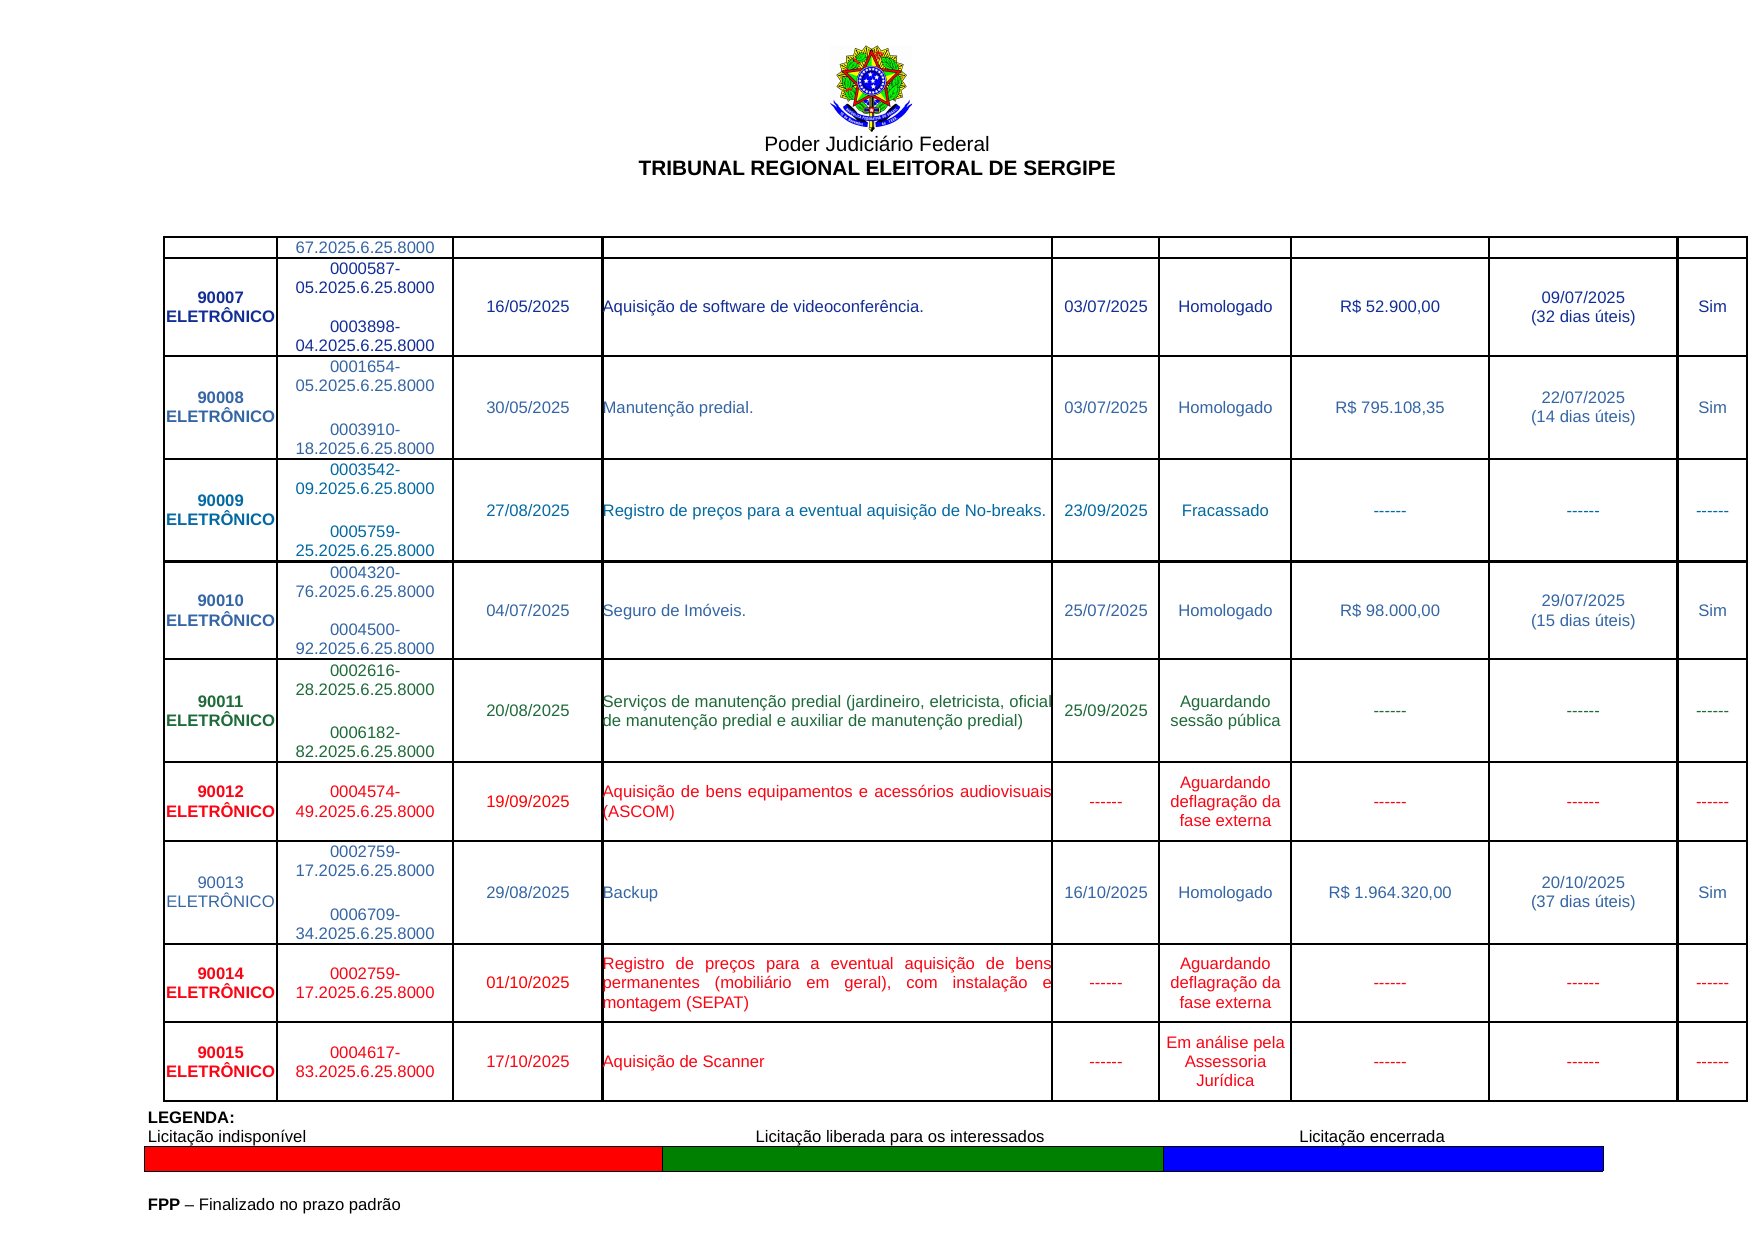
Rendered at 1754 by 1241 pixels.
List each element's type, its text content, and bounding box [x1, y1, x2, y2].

table_cell R$ 795.108,35 [1292, 357, 1488, 458]
table_cell Sim [1679, 563, 1746, 658]
table_cell Seguro de Imóveis. [604, 563, 1051, 658]
table_cell 90010 ELETRÔNICO [165, 563, 276, 658]
table_cell 01/10/2025 [454, 945, 601, 1021]
table_cell 0004320-76.2025.6.25.8000 0004500-92.2025.6.25.8000 [278, 563, 452, 658]
table_cell Aquisição de Scanner [604, 1023, 1051, 1100]
table_cell 29/08/2025 [454, 842, 601, 943]
table_cell R$ 52.900,00 [1292, 259, 1488, 355]
table_cell Aguardando deflagração da fase externa [1160, 763, 1290, 840]
table_cell [454, 238, 601, 257]
table_cell Aguardando sessão pública [1160, 660, 1290, 761]
table_cell 30/05/2025 [454, 357, 601, 458]
table_cell ------ [1679, 763, 1746, 840]
table_cell 0002616-28.2025.6.25.8000 0006182-82.2025.6.25.8000 [278, 660, 452, 761]
table_cell 19/09/2025 [454, 763, 601, 840]
table_cell 20/10/2025 (37 dias úteis) [1490, 842, 1676, 943]
table_cell 0004574-49.2025.6.25.8000 [278, 763, 452, 840]
table_cell 90011 ELETRÔNICO [165, 660, 276, 761]
table_cell ------ [1679, 460, 1746, 560]
table_cell ------ [1490, 460, 1676, 560]
table_cell 04/07/2025 [454, 563, 601, 658]
table_cell 16/05/2025 [454, 259, 601, 355]
table_cell Homologado [1160, 563, 1290, 658]
table_cell ------ [1490, 1023, 1676, 1100]
table_cell Aquisição de software de videoconferência. [604, 259, 1051, 355]
table_cell ------ [1490, 763, 1676, 840]
table_cell 29/07/2025 (15 dias úteis) [1490, 563, 1676, 658]
table_cell [1053, 238, 1158, 257]
table_cell 90013 ELETRÔNICO [165, 842, 276, 943]
table_cell 22/07/2025 (14 dias úteis) [1490, 357, 1676, 458]
table_cell 27/08/2025 [454, 460, 601, 560]
table_cell 0001654-05.2025.6.25.8000 0003910-18.2025.6.25.8000 [278, 357, 452, 458]
table_cell Registro de preços para a eventual aquisição de bens permanentes (mobiliário em geral), com instalação e montagem (SEPAT) [604, 945, 1051, 1021]
table_cell [1490, 238, 1676, 257]
table_cell 90012 ELETRÔNICO [165, 763, 276, 840]
table_cell Sim [1679, 842, 1746, 943]
table_cell 0002759-17.2025.6.25.8000 0006709-34.2025.6.25.8000 [278, 842, 452, 943]
table_cell 90008 ELETRÔNICO [165, 357, 276, 458]
table_cell Fracassado [1160, 460, 1290, 560]
table_cell R$ 98.000,00 [1292, 563, 1488, 658]
table_cell ------ [1292, 460, 1488, 560]
table_cell 90009 ELETRÔNICO [165, 460, 276, 560]
table_cell 0004617-83.2025.6.25.8000 [278, 1023, 452, 1100]
table_cell Sim [1679, 357, 1746, 458]
table_cell Serviços de manutenção predial (jardineiro, eletricista, oficial de manutenção predial e auxiliar de manutenção predial) [604, 660, 1051, 761]
table_cell [165, 238, 276, 257]
table_cell ------ [1053, 945, 1158, 1021]
table_cell ------ [1292, 945, 1488, 1021]
table_cell R$ 1.964.320,00 [1292, 842, 1488, 943]
table_cell ------ [1292, 1023, 1488, 1100]
table_cell 03/07/2025 [1053, 357, 1158, 458]
table_cell ------ [1292, 660, 1488, 761]
table_cell [1292, 238, 1488, 257]
table_cell Homologado [1160, 259, 1290, 355]
table_cell Aguardando deflagração da fase externa [1160, 945, 1290, 1021]
table_cell ------ [1679, 1023, 1746, 1100]
table_cell 90015 ELETRÔNICO [165, 1023, 276, 1100]
table_cell 0003542-09.2025.6.25.8000 0005759-25.2025.6.25.8000 [278, 460, 452, 560]
picture [830, 45, 913, 132]
table_cell ------ [1679, 945, 1746, 1021]
table_cell Homologado [1160, 357, 1290, 458]
table_cell [604, 238, 1051, 257]
table_cell 25/09/2025 [1053, 660, 1158, 761]
table_cell ------ [1292, 763, 1488, 840]
table_cell ------ [1053, 1023, 1158, 1100]
table_cell Registro de preços para a eventual aquisição de No-breaks. [604, 460, 1051, 560]
table_cell 23/09/2025 [1053, 460, 1158, 560]
table_cell Em análise pela Assessoria Jurídica [1160, 1023, 1290, 1100]
table_cell ------ [1490, 660, 1676, 761]
table_cell [1160, 238, 1290, 257]
table_cell ------ [1679, 660, 1746, 761]
table_cell 20/08/2025 [454, 660, 601, 761]
table_cell Aquisição de bens equipamentos e acessórios audiovisuais (ASCOM) [604, 763, 1051, 840]
table_cell Sim [1679, 259, 1746, 355]
table_cell 25/07/2025 [1053, 563, 1158, 658]
table_cell 03/07/2025 [1053, 259, 1158, 355]
table_cell ------ [1490, 945, 1676, 1021]
table_cell 16/10/2025 [1053, 842, 1158, 943]
table_cell 67.2025.6.25.8000 [278, 238, 452, 257]
table_cell 90014 ELETRÔNICO [165, 945, 276, 1021]
table_cell 0002759-17.2025.6.25.8000 [278, 945, 452, 1021]
table_cell 0000587-05.2025.6.25.8000 0003898-04.2025.6.25.8000 [278, 259, 452, 355]
table_cell ------ [1053, 763, 1158, 840]
table_cell Homologado [1160, 842, 1290, 943]
table_cell Manutenção predial. [604, 357, 1051, 458]
table_cell 17/10/2025 [454, 1023, 601, 1100]
table_cell 09/07/2025 (32 dias úteis) [1490, 259, 1676, 355]
table_cell 90007 ELETRÔNICO [165, 259, 276, 355]
table_cell Backup [604, 842, 1051, 943]
table_cell [1679, 238, 1746, 257]
